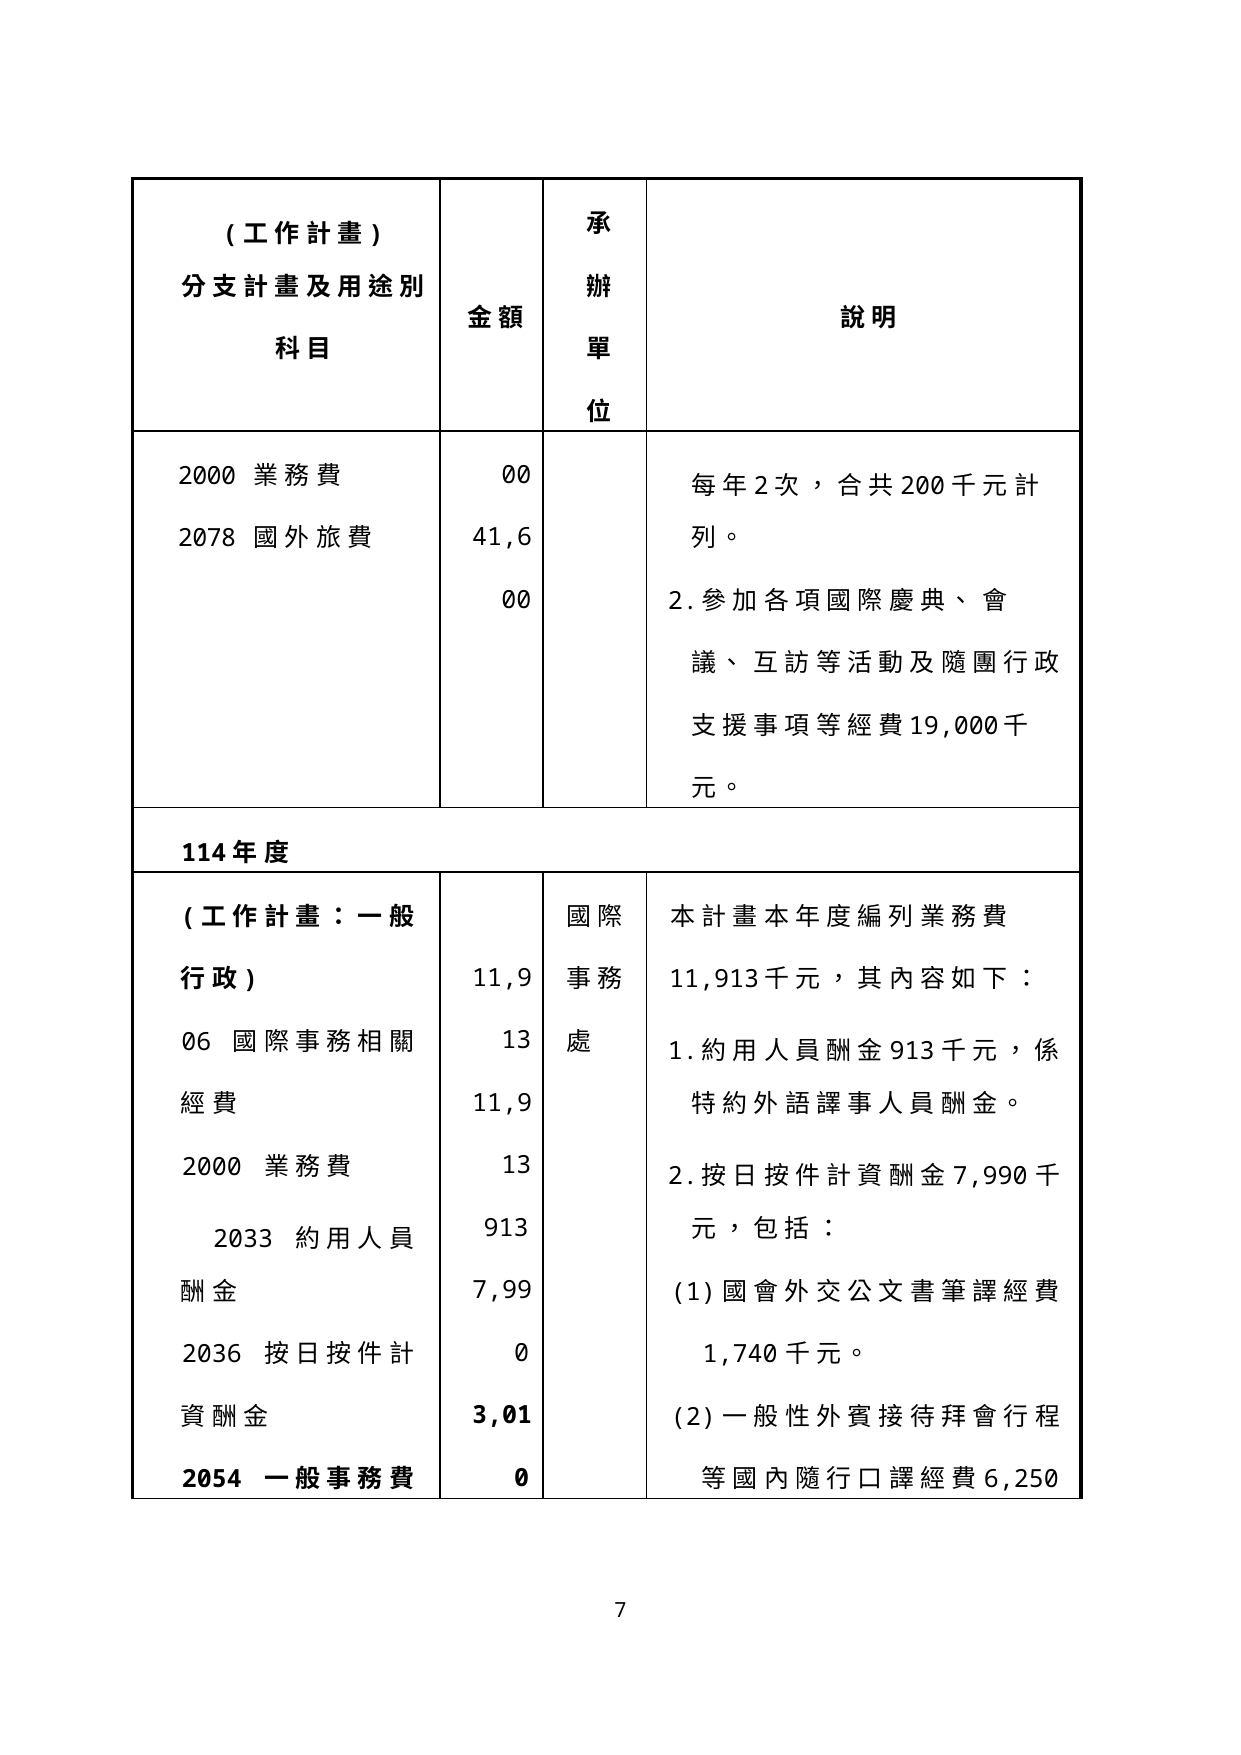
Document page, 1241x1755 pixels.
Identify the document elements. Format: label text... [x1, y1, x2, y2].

table_header 承 辦 單 位 [544, 180, 646, 430]
table_cell 本計畫本年度編列業務費11,913千元，其內容如下： 1.約用人員酬金913千元，係特約外語譯事人員酬金。 2.按日按件計資酬金7,990千元，包括： (1)國會外交公文書筆譯經費1,740千元。 (2)一般性外賓接待拜會行程等國內隨行口譯經費6,250 [647, 873, 1079, 1497]
table_header 說明 [647, 180, 1079, 430]
table_cell [440, 808, 543, 871]
table_header 金額 [441, 180, 542, 430]
table_cell (工作計畫：一般行政) 06 國際事務相關經費 2000 業務費 2033 約用人員酬金 2036 按日按件計資酬金 2054 一般事務費 [134, 873, 439, 1497]
table_cell 114年度 [134, 808, 440, 871]
table_cell [543, 808, 646, 871]
table_cell 每年2次，合共200千元計列。 2.參加各項國際慶典、會議、互訪等活動及隨團行政支援事項等經費19,000千元。 [647, 432, 1079, 807]
table_header (工作計畫) 分支計畫及用途別科目 [134, 180, 439, 430]
table_cell [646, 808, 1079, 871]
table_cell 11,913 11,913 913 7,990 3,010 [441, 873, 542, 1497]
table_cell 2000 業務費 2078 國外旅費 [134, 432, 439, 807]
table_cell [544, 432, 646, 807]
table_cell 00 41,600 [441, 432, 542, 807]
table_cell 國際事務處 [544, 873, 646, 1497]
